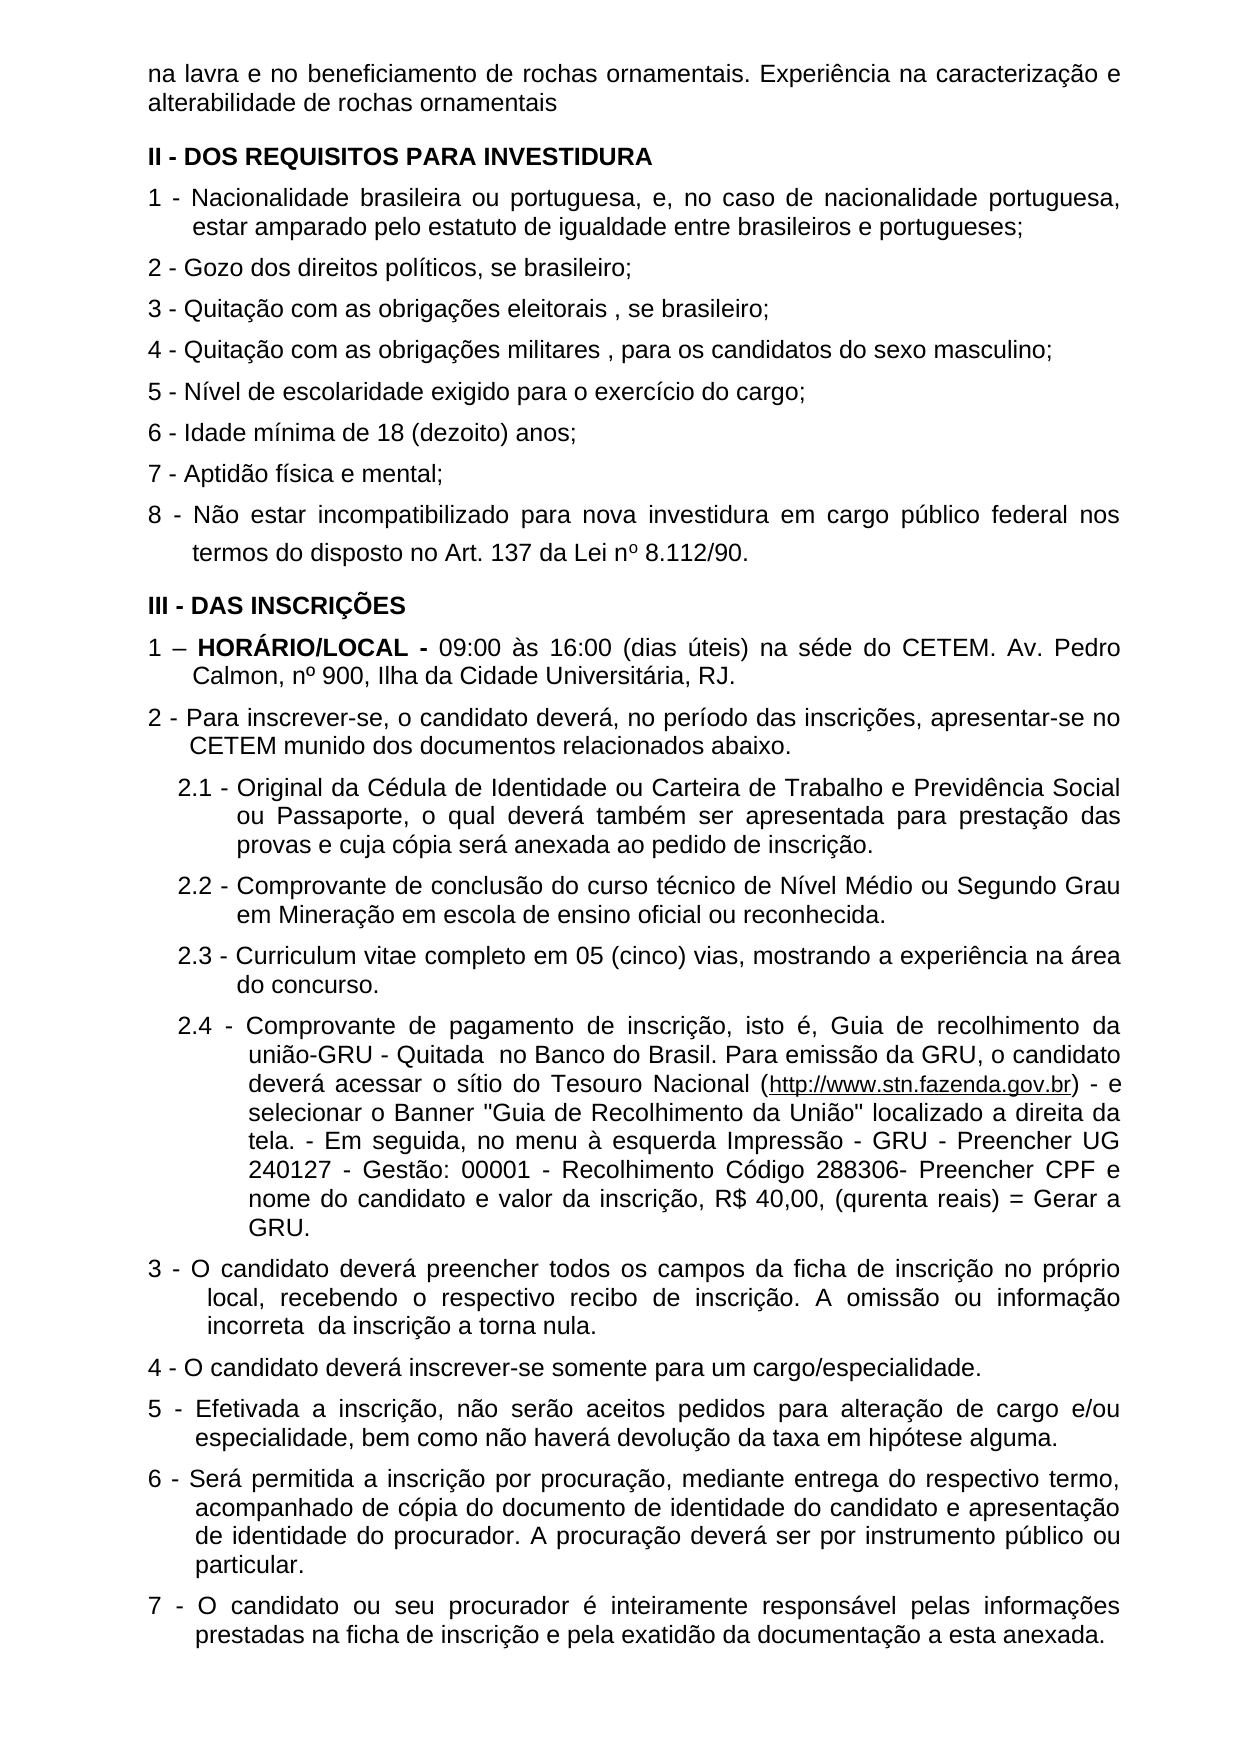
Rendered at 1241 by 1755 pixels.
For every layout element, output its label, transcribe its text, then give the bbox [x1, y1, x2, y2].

text na lavra e no beneficiamento de rochas ornamentais. Experiência na caracterização e alterabilidade de rochas ornamentais [148, 59, 1122, 117]
text 2.2 - Comprovante de conclusão do curso técnico de Nível Médio ou Segundo Grau em Mineração em escola de ensino oficial ou reconhecida. [177, 871, 1122, 929]
text 2.4 - Comprovante de pagamento de inscrição, isto é, Guia de recolhimento da união-GRU - Quitada no Banco do Brasil. Para emissão da GRU, o candidato deverá acessar o sítio do Tesouro Nacional (http://www.stn.fazenda.gov.br) - e selecionar o Banner "Guia de Recolhimento da União" localizado a direita da tela. - Em seguida, no menu à esquerda Impressão - GRU - Preencher UG 240127 - Gestão: 00001 - Recolhimento Código 288306- Preencher CPF e nome do candidato e valor da inscrição, R$ 40,00, (qurenta reais) = Gerar a GRU. [177, 1011, 1122, 1241]
text 2.1 - Original da Cédula de Identidade ou Carteira de Trabalho e Previdência Social ou Passaporte, o qual deverá também ser apresentada para prestação das provas e cuja cópia será anexada ao pedido de inscrição. [177, 773, 1122, 859]
text 2.3 - Curriculum vitae completo em 05 (cinco) vias, mostrando a experiência na área do concurso. [177, 941, 1122, 999]
text 5 - Nível de escolaridade exigido para o exercício do cargo; [148, 377, 1122, 405]
text III - DAS INSCRIÇÕES [148, 591, 1122, 620]
text 5 - Efetivada a inscrição, não serão aceitos pedidos para alteração de cargo e/ou especialidade, bem como não haverá devolução da taxa em hipótese alguma. [148, 1394, 1122, 1451]
text 2 - Para inscrever-se, o candidato deverá, no período das inscrições, apresentar-se no CETEM munido dos documentos relacionados abaixo. [148, 703, 1122, 760]
text 6 - Idade mínima de 18 (dezoito) anos; [148, 418, 1122, 447]
text 8 - Não estar incompatibilizado para nova investidura em cargo público federal nos termos do disposto no Art. 137 da Lei no 8.112/90. [148, 500, 1122, 566]
text 1 - Nacionalidade brasileira ou portuguesa, e, no caso de nacionalidade portuguesa, estar amparado pelo estatuto de igualdade entre brasileiros e portugueses; [148, 183, 1122, 240]
text II - DOS REQUISITOS PARA INVESTIDURA [148, 142, 1122, 170]
text 3 - Quitação com as obrigações eleitorais , se brasileiro; [148, 294, 1122, 323]
text 4 - Quitação com as obrigações militares , para os candidatos do sexo masculino; [148, 335, 1122, 364]
text 6 - Será permitida a inscrição por procuração, mediante entrega do respectivo termo, acompanhado de cópia do documento de identidade do candidato e apresentação de identidade do procurador. A procuração deverá ser por instrumento público ou particular. [148, 1464, 1122, 1579]
text 7 - Aptidão física e mental; [148, 459, 1122, 488]
text 7 - O candidato ou seu procurador é inteiramente responsável pelas informações prestadas na ficha de inscrição e pela exatidão da documentação a esta anexada. [148, 1591, 1122, 1649]
text 4 - O candidato deverá inscrever-se somente para um cargo/especialidade. [148, 1353, 1122, 1381]
text 1 – Horário/Local - 09:00 às 16:00 (dias úteis) na séde do CETEM. Av. Pedro Calmon, nº 900, Ilha da Cidade Universitária, RJ. [148, 633, 1122, 690]
text 3 - O candidato deverá preencher todos os campos da ficha de inscrição no próprio local, recebendo o respectivo recibo de inscrição. A omissão ou informação incorreta da inscrição a torna nula. [148, 1254, 1122, 1340]
text 2 - Gozo dos direitos políticos, se brasileiro; [148, 253, 1122, 282]
